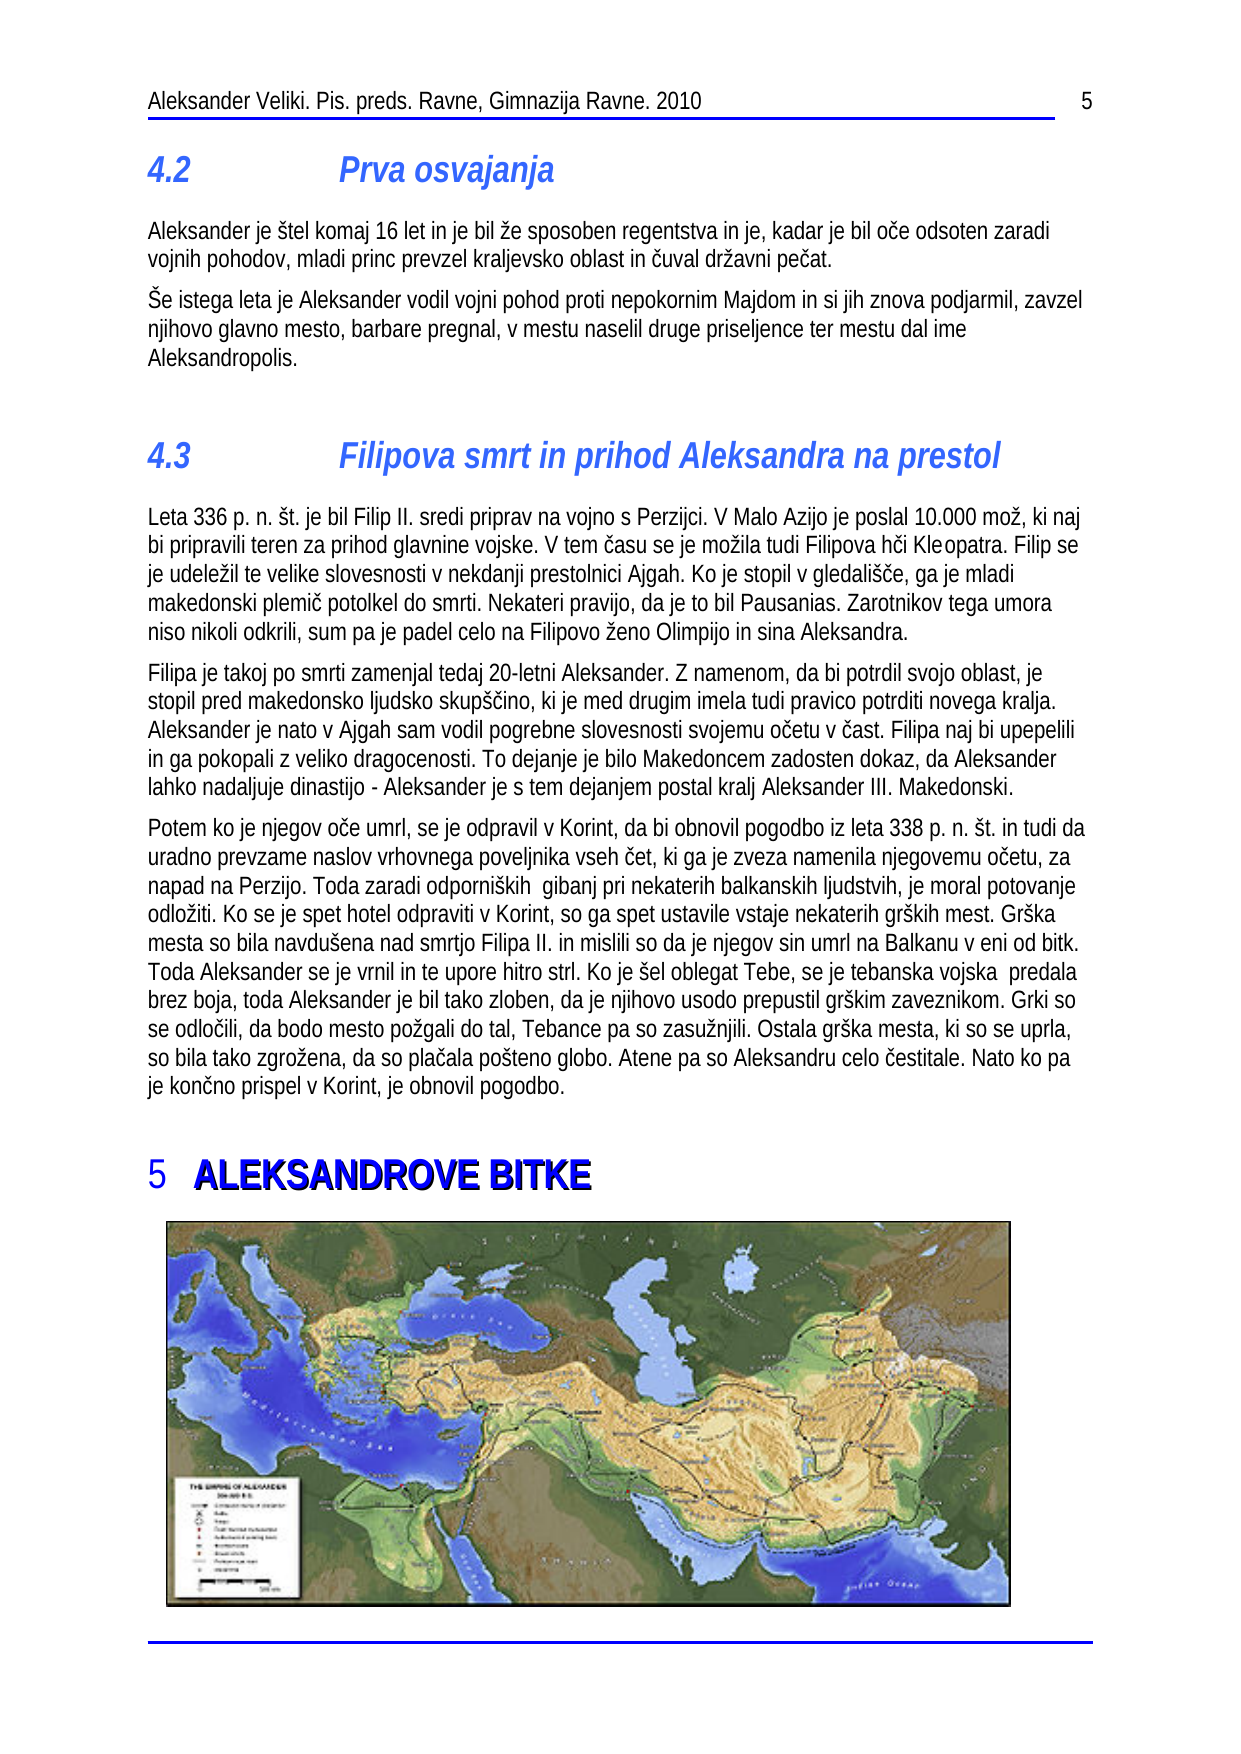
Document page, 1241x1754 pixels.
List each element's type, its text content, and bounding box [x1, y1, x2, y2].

picture [166, 1221, 1011, 1607]
text Aleksander je štel komaj 16 let in je bil že sposoben regentstva in je, kadar je bil oče odsoten zaradi vojnih pohodov, mladi princ prevzel kraljevsko oblast in čuval državni pečat. [148, 216, 1093, 273]
text Še istega leta je Aleksander vodil vojni pohod proti nepokornim Majdom in si jih znova podjarmil, zavzel njihovo glavno mesto, barbare pregnal, v mestu naselil druge priseljence ter mestu dal ime Aleksandropolis. [148, 285, 1093, 371]
subtitle ALEKSANDROVE BITKE [148, 1150, 1093, 1198]
subtitle Prva osvajanja [148, 148, 1093, 191]
subtitle Filipova smrt in prihod Aleksandra na prestol [148, 434, 1093, 477]
text Potem ko je njegov oče umrl, se je odpravil v Korint, da bi obnovil pogodbo iz leta 338 p. n. št. in tudi da uradno prevzame naslov vrhovnega poveljnika vseh čet, ki ga je zveza namenila njegovemu očetu, za napad na Perzijo. Toda zaradi odporniških gibanj pri nekaterih balkanskih ljudstvih, je moral potovanje odložiti. Ko se je spet hotel odpraviti v Korint, so ga spet ustavile vstaje nekaterih grških mest. Grška mesta so bila navdušena nad smrtjo Filipa II. in mislili so da je njegov sin umrl na Balkanu v eni od bitk. Toda Aleksander se je vrnil in te upore hitro strl. Ko je šel oblegat Tebe, se je tebanska vojska predala brez boja, toda Aleksander je bil tako zloben, da je njihovo usodo prepustil grškim zaveznikom. Grki so se odločili, da bodo mesto požgali do tal, Tebance pa so zasužnjili. Ostala grška mesta, ki so se uprla, so bila tako zgrožena, da so plačala pošteno globo. Atene pa so Aleksandru celo čestitale. Nato ko pa je končno prispel v Korint, je obnovil pogodbo. [148, 813, 1093, 1100]
text Leta 336 p. n. št. je bil Filip II. sredi priprav na vojno s Perzijci. V Malo Azijo je poslal 10.000 mož, ki naj bi pripravili teren za prihod glavnine vojske. V tem času se je možila tudi Filipova hči Kleopatra. Filip se je udeležil te velike slovesnosti v nekdanji prestolnici Ajgah. Ko je stopil v gledališče, ga je mladi makedonski plemič potolkel do smrti. Nekateri pravijo, da je to bil Pausanias. Zarotnikov tega umora niso nikoli odkrili, sum pa je padel celo na Filipovo ženo Olimpijo in sina Aleksandra. [148, 502, 1093, 645]
text Filipa je takoj po smrti zamenjal tedaj 20-letni Aleksander. Z namenom, da bi potrdil svojo oblast, je stopil pred makedonsko ljudsko skupščino, ki je med drugim imela tudi pravico potrditi novega kralja. Aleksander je nato v Ajgah sam vodil pogrebne slovesnosti svojemu očetu v čast. Filipa naj bi upepelili in ga pokopali z veliko dragocenosti. To dejanje je bilo Makedoncem zadosten dokaz, da Aleksander lahko nadaljuje dinastijo - Aleksander je s tem dejanjem postal kralj Aleksander III. Makedonski. [148, 658, 1093, 801]
